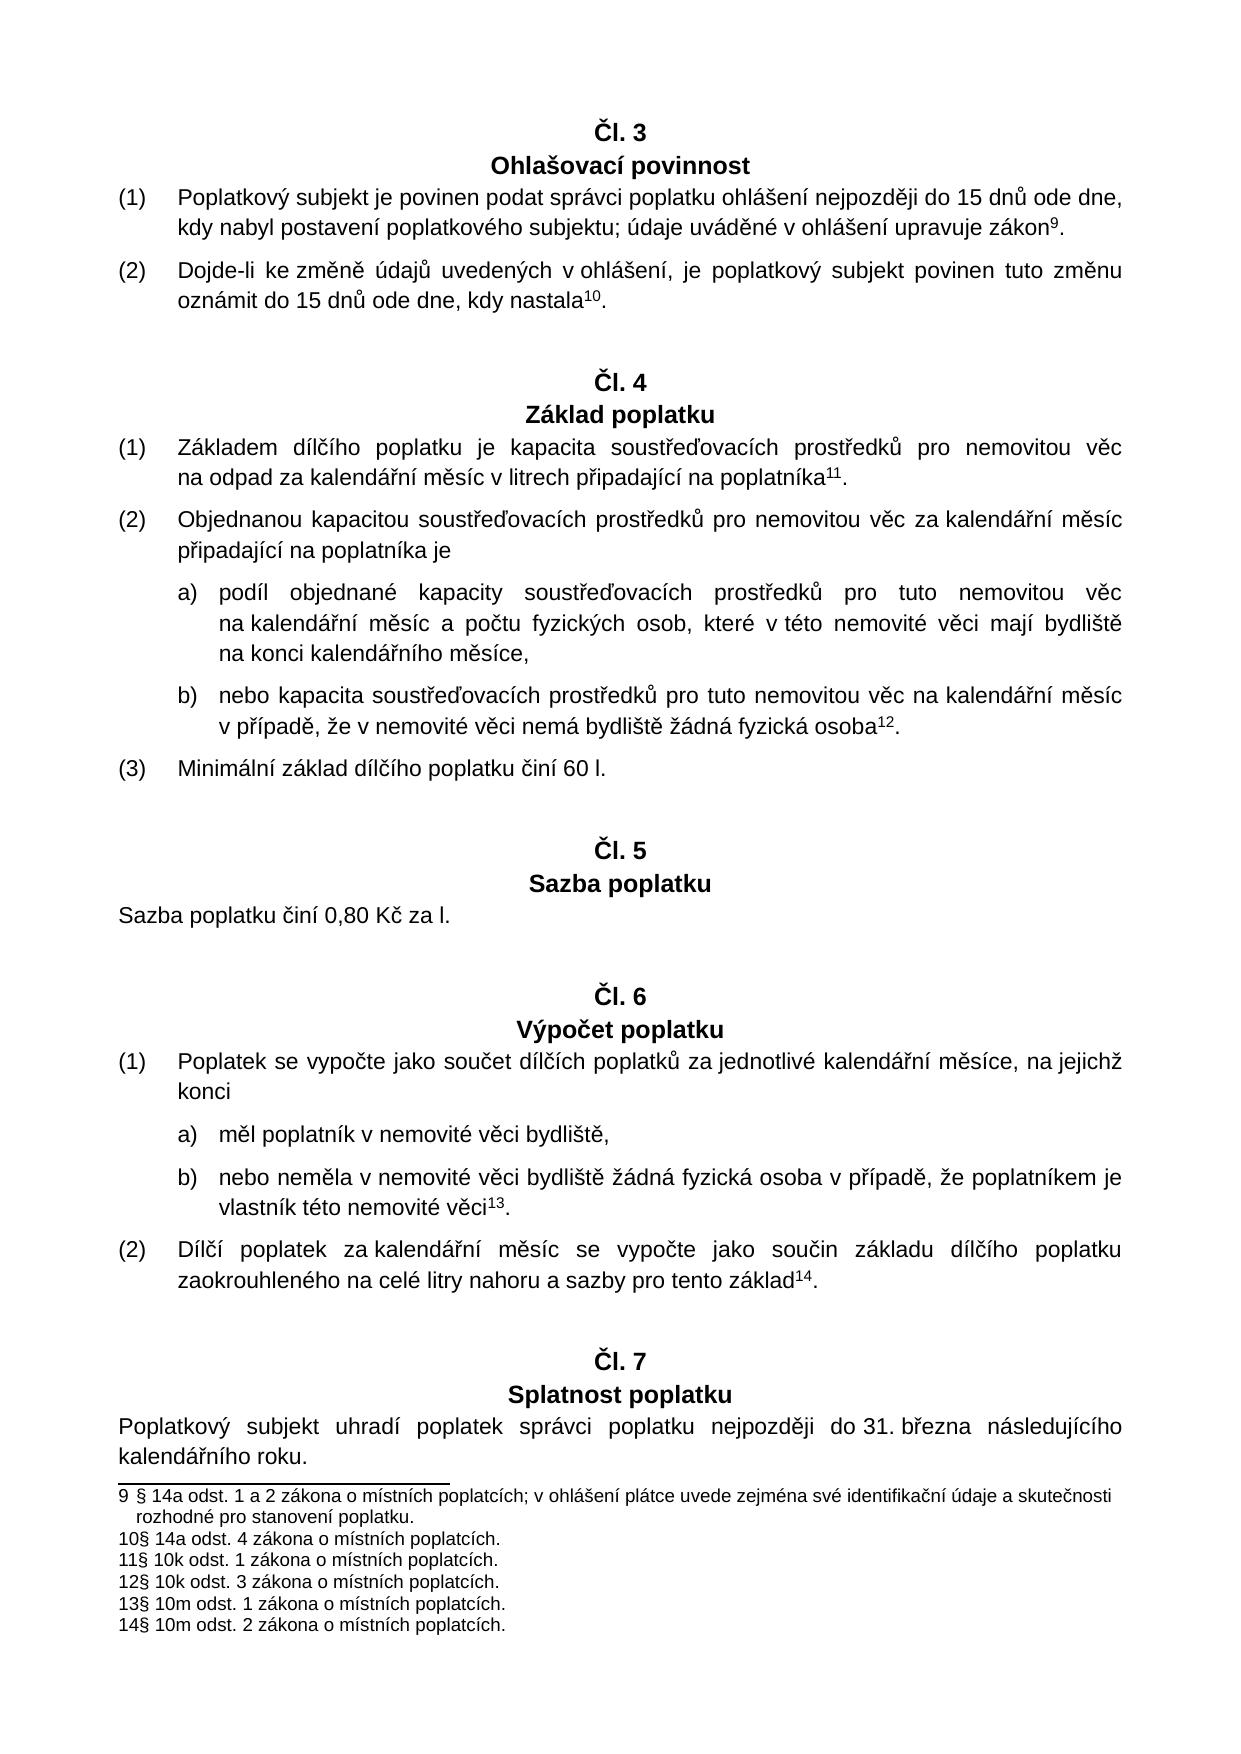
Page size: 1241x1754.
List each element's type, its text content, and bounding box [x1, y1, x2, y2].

list podíl objednané kapacity soustřeďovacích prostředků pro tuto nemovitou věc na kalendářní měsíc a počtu fyzických osob, které v této nemovité věci mají bydliště na konci kalendářního měsíce, [177, 579, 1122, 666]
subtitle Čl. 3 Ohlašovací povinnost [118, 118, 1122, 180]
list Poplatkový subjekt je povinen podat správci poplatku ohlášení nejpozději do 15 dnů ode dne, kdy nabyl postavení poplatkového subjektu; údaje uváděné v ohlášení upravuje zákon. [118, 184, 1122, 241]
subtitle Čl. 6 Výpočet poplatku [118, 982, 1122, 1044]
list Dílčí poplatek za kalendářní měsíc se vypočte jako součin základu dílčího poplatku zaokrouhleného na celé litry nahoru a sazby pro tento základ. [118, 1236, 1122, 1293]
text Sazba poplatku činí 0,80 Kč za l. [118, 902, 1122, 928]
list měl poplatník v nemovité věci bydliště, [177, 1121, 1122, 1147]
list § 10k odst. 3 zákona o místních poplatcích. [118, 1571, 1122, 1592]
list Dojde-li ke změně údajů uvedených v ohlášení, je poplatkový subjekt povinen tuto změnu oznámit do 15 dnů ode dne, kdy nastala. [118, 257, 1122, 314]
subtitle Čl. 7 Splatnost poplatku [118, 1347, 1122, 1409]
list Základem dílčího poplatku je kapacita soustřeďovacích prostředků pro nemovitou věc na odpad za kalendářní měsíc v litrech připadající na poplatníka. [118, 433, 1122, 490]
list § 10m odst. 2 zákona o místních poplatcích. [118, 1614, 1122, 1635]
list nebo neměla v nemovité věci bydliště žádná fyzická osoba v případě, že poplatníkem je vlastník této nemovité věci. [177, 1163, 1122, 1220]
list § 10m odst. 1 zákona o místních poplatcích. [118, 1592, 1122, 1614]
list Poplatek se vypočte jako součet dílčích poplatků za jednotlivé kalendářní měsíce, na jejichž konci [118, 1048, 1122, 1104]
text Poplatkový subjekt uhradí poplatek správci poplatku nejpozději do 31. března následujícího kalendářního roku. [118, 1413, 1122, 1469]
subtitle Čl. 4 Základ poplatku [118, 367, 1122, 429]
subtitle Čl. 5 Sazba poplatku [118, 836, 1122, 897]
list § 14a odst. 4 zákona o místních poplatcích. [118, 1528, 1122, 1549]
list § 14a odst. 1 a 2 zákona o místních poplatcích; v ohlášení plátce uvede zejména své identifikační údaje a skutečnosti rozhodné pro stanovení poplatku. [118, 1484, 1122, 1528]
list Objednanou kapacitou soustřeďovacích prostředků pro nemovitou věc za kalendářní měsíc připadající na poplatníka je [118, 506, 1122, 563]
list § 10k odst. 1 zákona o místních poplatcích. [118, 1549, 1122, 1571]
list Minimální základ dílčího poplatku činí 60 l. [118, 755, 1122, 782]
list nebo kapacita soustřeďovacích prostředků pro tuto nemovitou věc na kalendářní měsíc v případě, že v nemovité věci nemá bydliště žádná fyzická osoba. [177, 682, 1122, 739]
